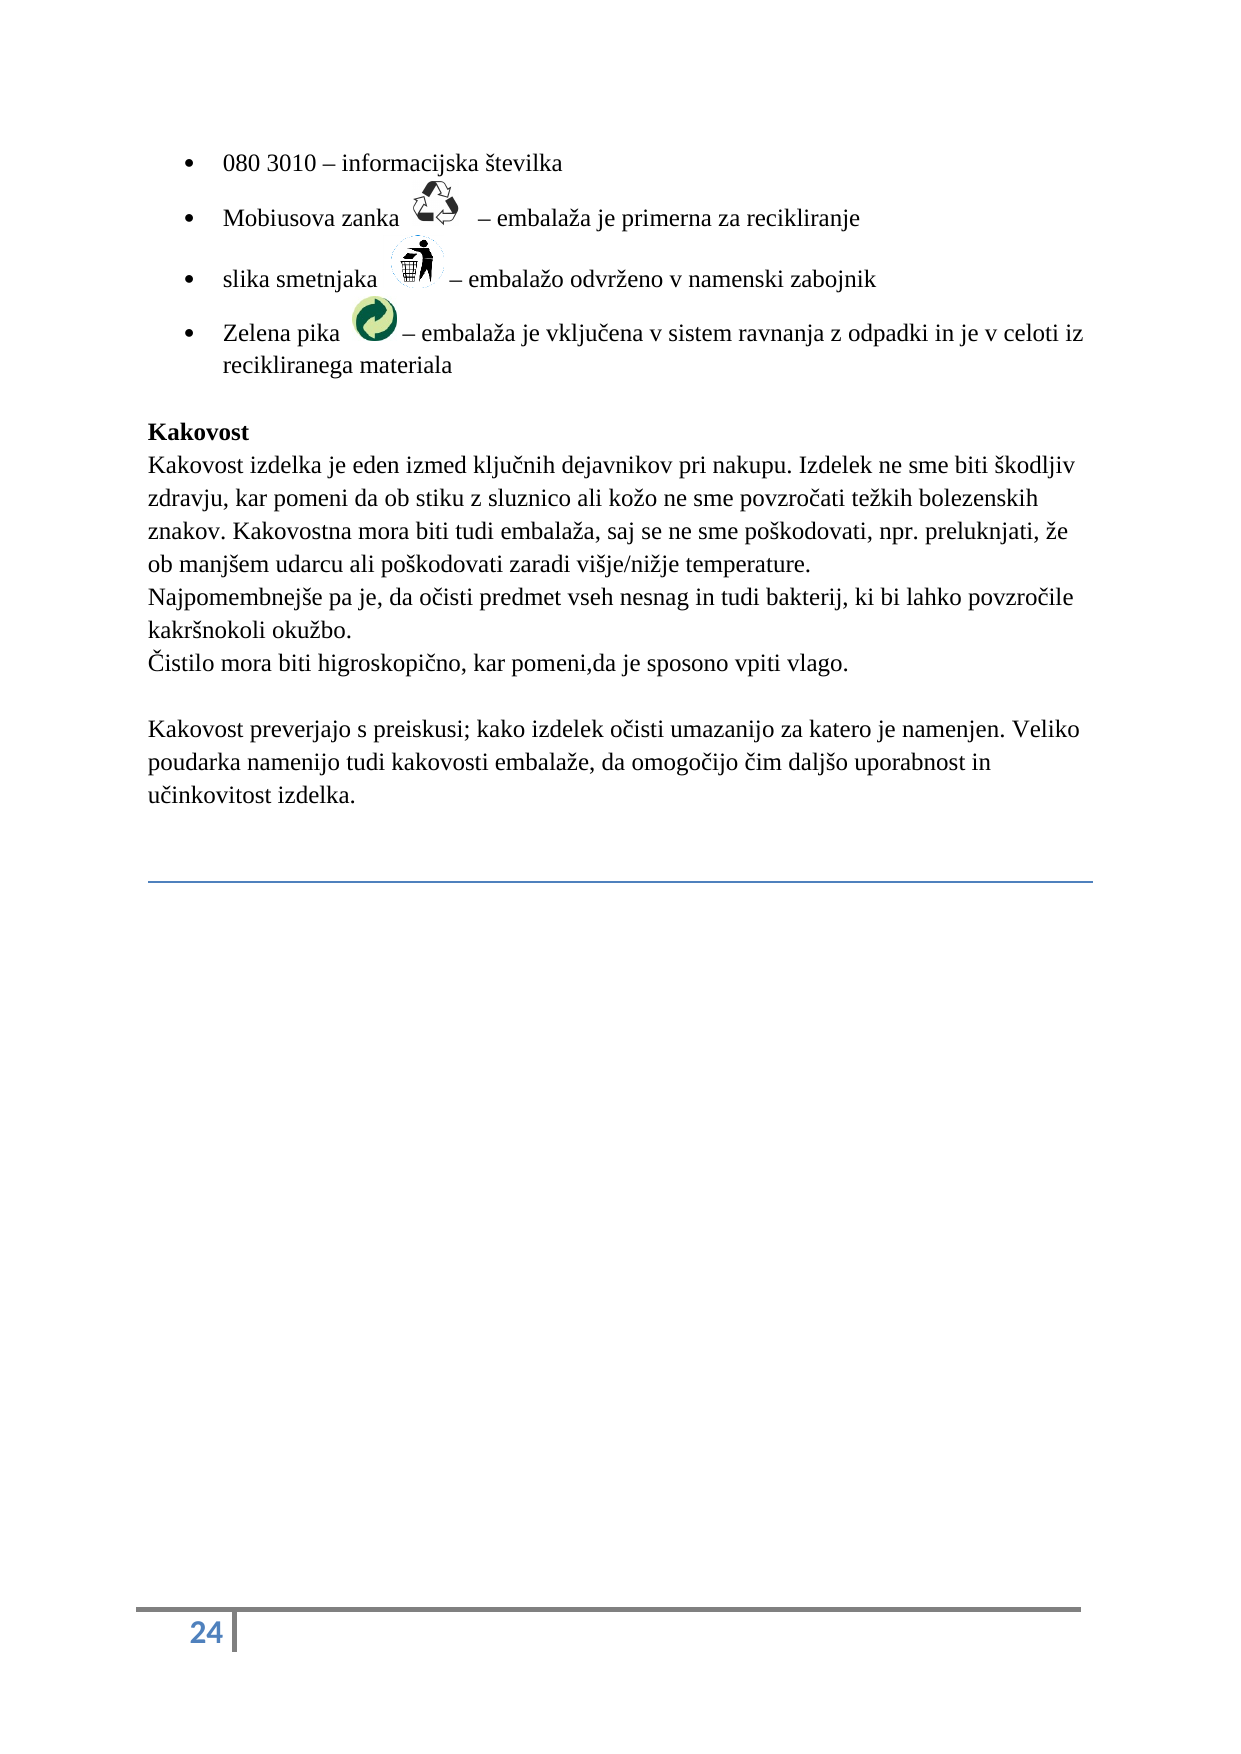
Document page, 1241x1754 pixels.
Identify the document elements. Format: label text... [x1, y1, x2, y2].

text Kakovost izdelka je eden izmed ključnih dejavnikov pri nakupu. Izdelek ne sme biti škodljiv zdravju, kar pomeni da ob stiku z sluznico ali kožo ne sme povzročati težkih bolezenskih znakov. Kakovostna mora biti tudi embalaža, saj se ne sme poškodovati, npr. preluknjati, že ob manjšem udarcu ali poškodovati zaradi višje/nižje temperature. [148, 450, 1093, 577]
text Čistilo mora biti higroskopično, kar pomeni,da je sposono vpiti vlago. [148, 648, 1093, 677]
list slika smetnjaka – embalažo odvrženo v namenski zabojnik [185, 236, 1093, 293]
text Kakovost preverjajo s preiskusi; kako izdelek očisti umazanijo za katero je namenjen. Veliko poudarka namenijo tudi kakovosti embalaže, da omogočijo čim daljšo uporabnost in učinkovitost izdelka. [148, 714, 1093, 809]
text Kakovost [148, 417, 1093, 445]
picture [352, 296, 397, 341]
text Najpomembnejše pa je, da očisti predmet vseh nesnag in tudi bakterij, ki bi lahko povzročile kakršnokoli okužbo. [148, 582, 1093, 643]
list Zelena pika – embalaža je vključena v sistem ravnanja z odpadki in je v celoti iz recikliranega materiala [185, 297, 1093, 379]
picture [383, 235, 444, 288]
list Mobiusova zanka – embalaža je primerna za recikliranje [185, 181, 1093, 231]
list 080 3010 – informacijska številka [185, 148, 1093, 176]
picture [412, 180, 459, 226]
